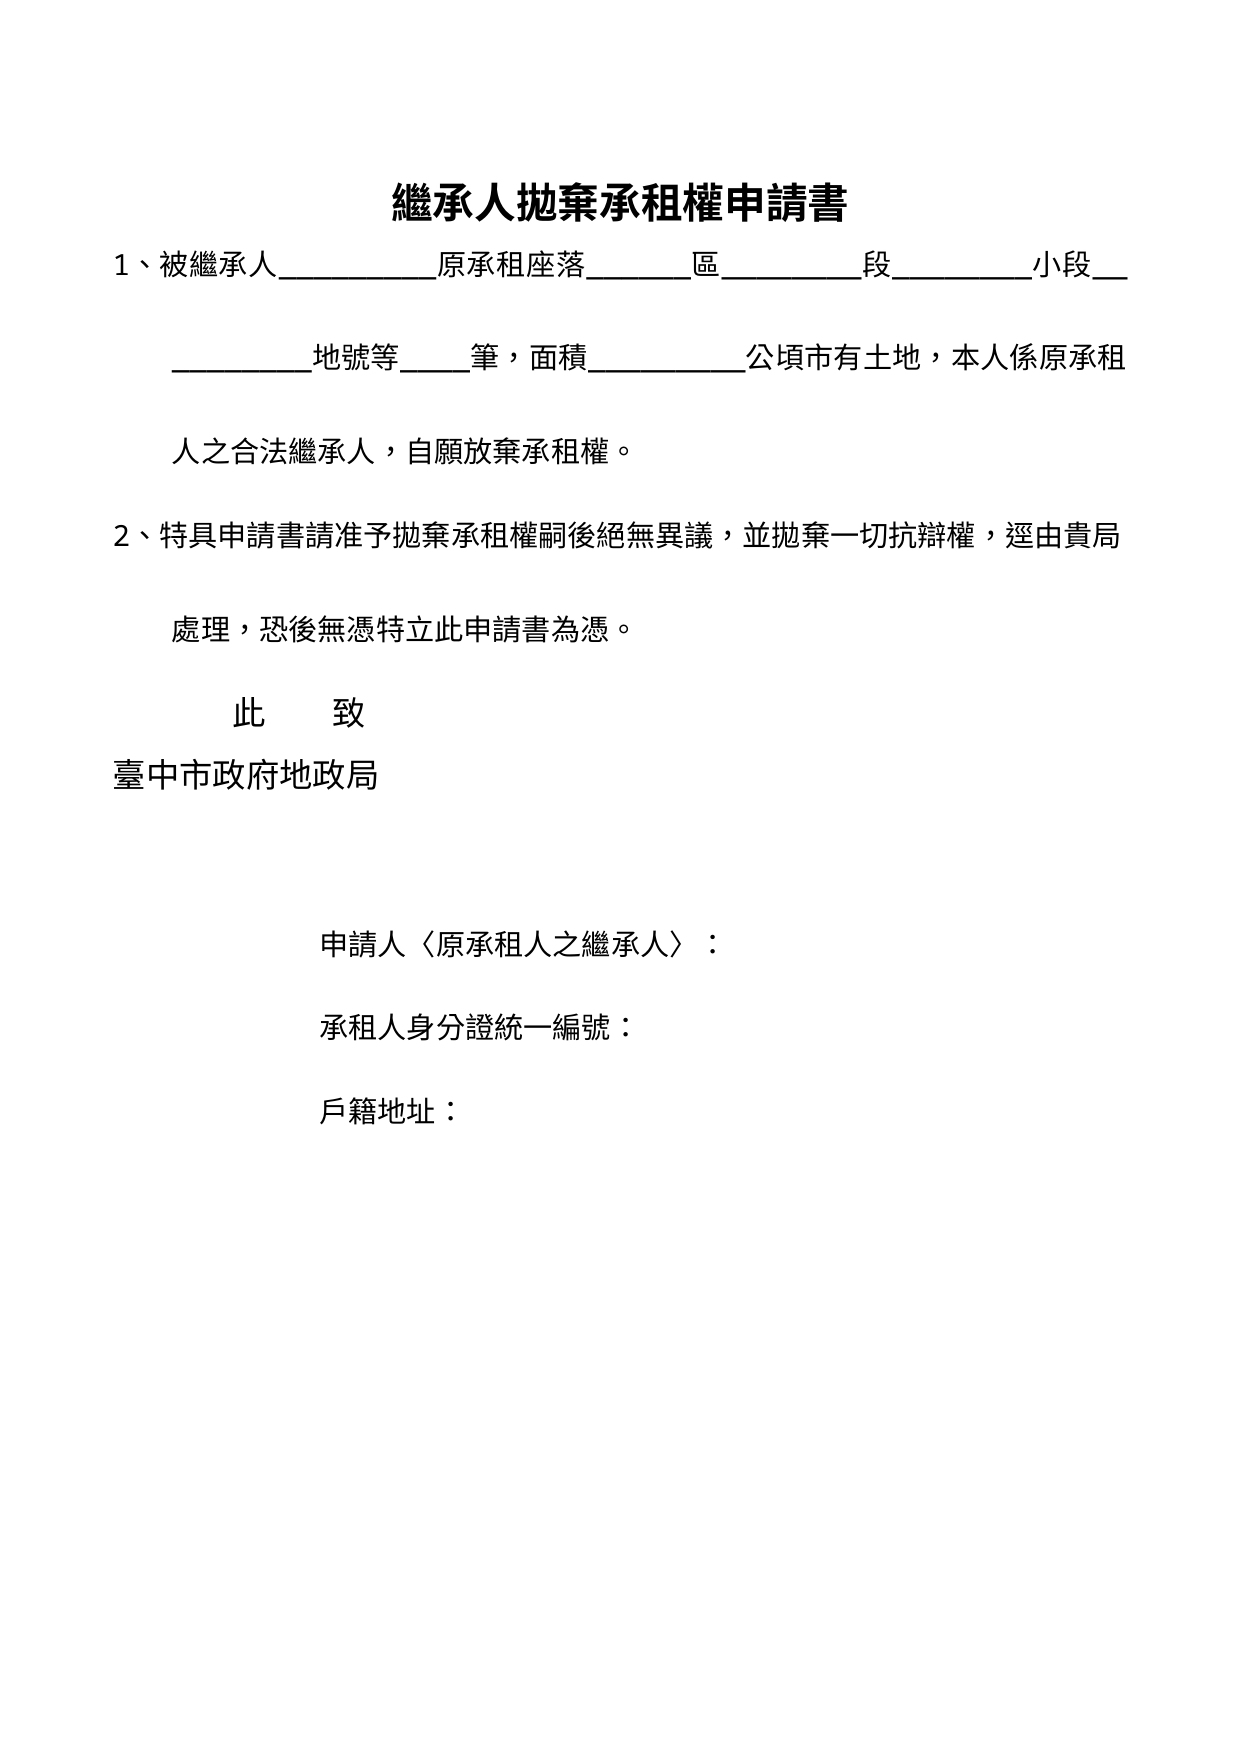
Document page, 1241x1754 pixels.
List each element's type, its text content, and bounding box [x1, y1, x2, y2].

subtitle 繼承人拋棄承租權申請書 [112, 158, 1128, 221]
text 申請人〈原承租人之繼承人〉： [245, 901, 1128, 963]
text 此 致 [112, 669, 1128, 732]
text 承租人身分證統一編號： [245, 984, 1128, 1047]
list 特具申請書請准予拋棄承租權嗣後絕無異議，並拋棄一切抗辯權，逕由貴局處理，恐後無憑特立此申請書為憑。 [112, 492, 1128, 648]
text 戶籍地址： [245, 1068, 1128, 1130]
text 臺中市政府地政局 [112, 732, 1128, 794]
list 被繼承人_________原承租座落______區________段________小段__________地號等____筆，面積_________公頃市有土地，本人係原承租人之合法繼承人，自願放棄承租權。 [112, 221, 1128, 471]
